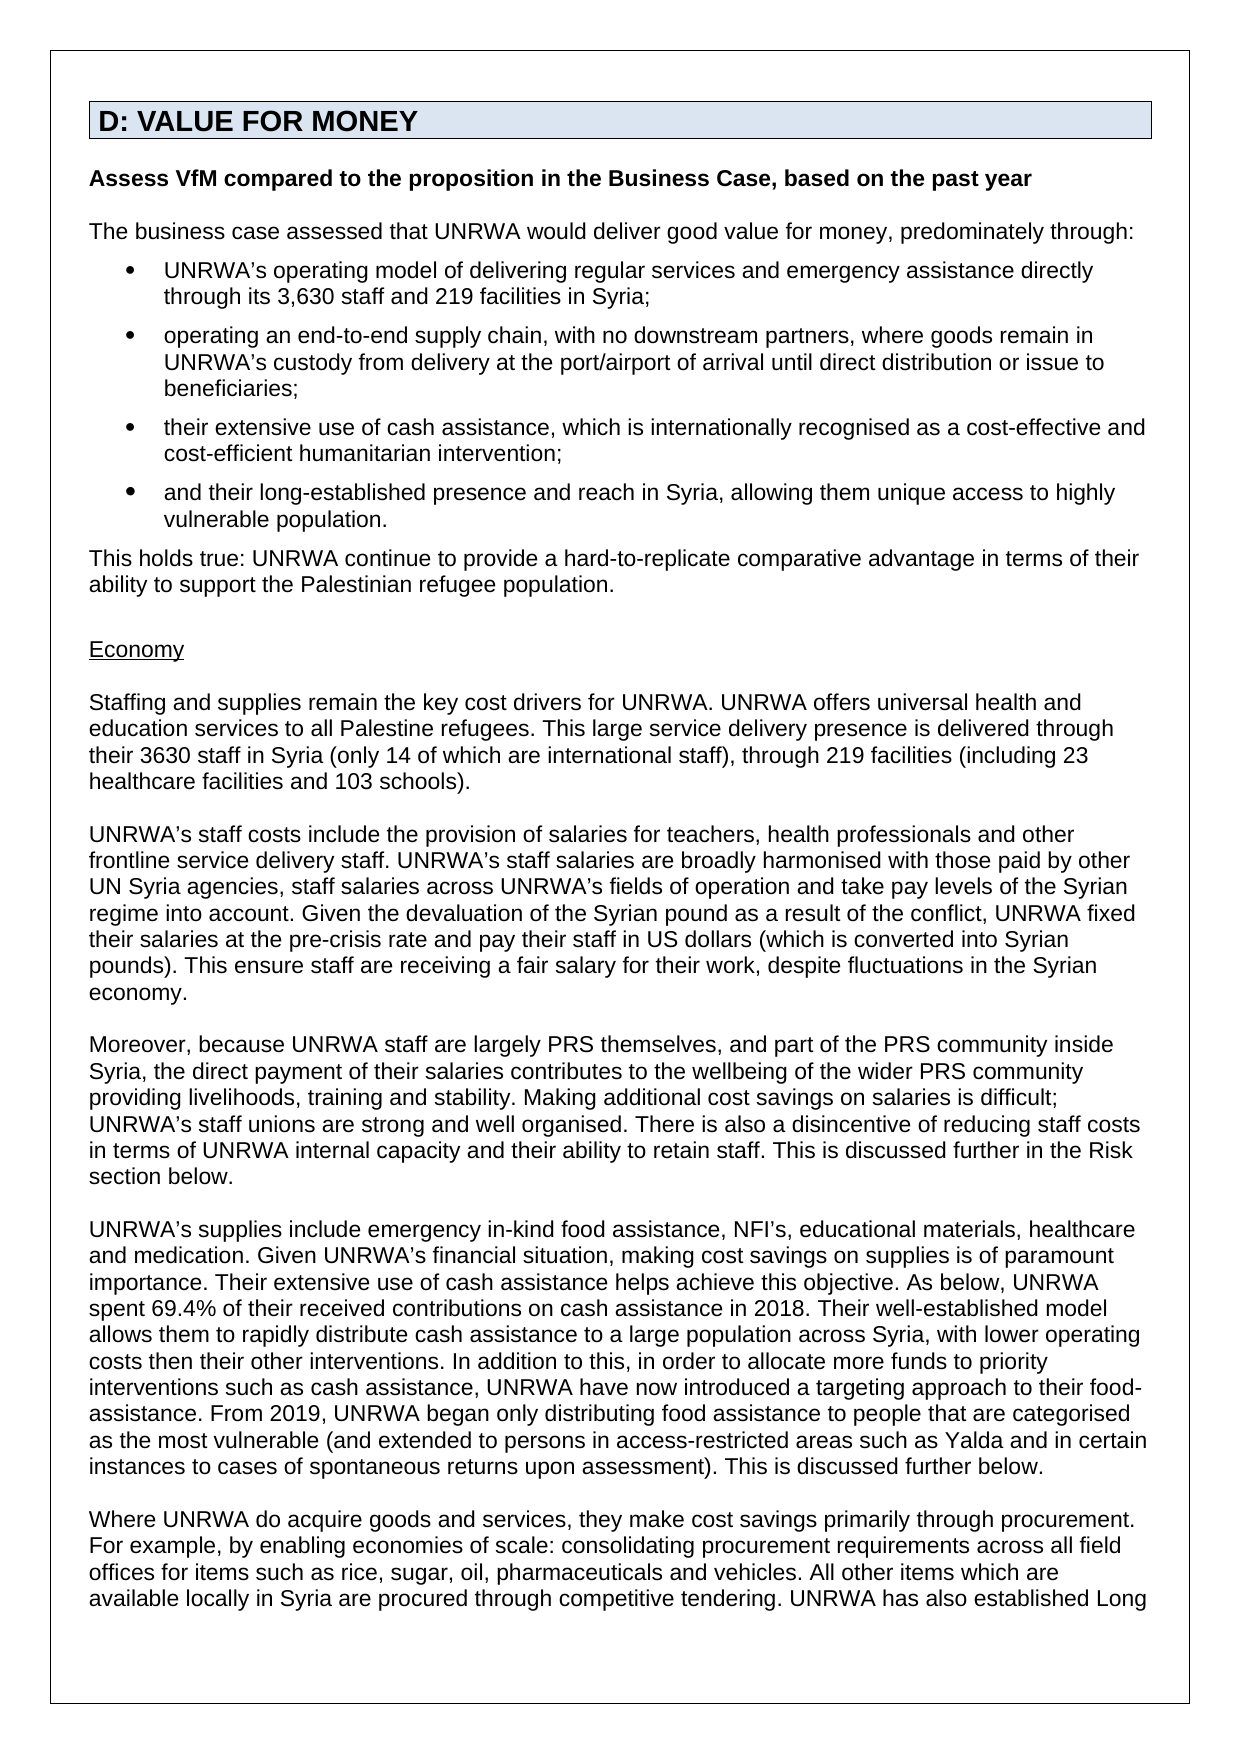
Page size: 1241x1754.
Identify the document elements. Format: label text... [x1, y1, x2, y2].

text Where UNRWA do acquire goods and services, they make cost savings primarily through procurement. For example, by enabling economies of scale: consolidating procurement requirements across all field offices for items such as rice, sugar, oil, pharmaceuticals and vehicles. All other items which are available locally in Syria are procured through competitive tendering. UNRWA has also established Long [89, 1506, 1152, 1611]
list their extensive use of cash assistance, which is internationally recognised as a cost-effective and cost-efficient humanitarian intervention; [126, 414, 1152, 466]
list and their long-established presence and reach in Syria, allowing them unique access to highly vulnerable population. [126, 479, 1152, 532]
text The business case assessed that UNRWA would deliver good value for money, predominately through: [89, 218, 1152, 244]
subtitle D: VALUE FOR MONEY [90, 102, 1151, 138]
text Staffing and supplies remain the key cost drivers for UNRWA. UNRWA offers universal health and education services to all Palestine refugees. This large service delivery presence is delivered through their 3630 staff in Syria (only 14 of which are international staff), through 219 facilities (including 23 healthcare facilities and 103 schools). [89, 689, 1152, 794]
text This holds true: UNRWA continue to provide a hard-to-replicate comparative advantage in terms of their ability to support the Palestinian refugee population. [89, 544, 1152, 597]
list operating an end-to-end supply chain, with no downstream partners, where goods remain in UNRWA’s custody from delivery at the port/airport of arrival until direct distribution or issue to beneficiaries; [126, 322, 1152, 401]
list UNRWA’s operating model of delivering regular services and emergency assistance directly through its 3,630 staff and 219 facilities in Syria; [126, 257, 1152, 309]
text Economy [89, 636, 1152, 662]
text Assess VfM compared to the proposition in the Business Case, based on the past year [89, 165, 1152, 192]
text Moreover, because UNRWA staff are largely PRS themselves, and part of the PRS community inside Syria, the direct payment of their salaries contributes to the wellbeing of the wider PRS community providing livelihoods, training and stability. Making additional cost savings on salaries is difficult; UNRWA’s staff unions are strong and well organised. There is also a disincentive of reducing staff costs in terms of UNRWA internal capacity and their ability to retain staff. This is discussed further in the Risk section below. [89, 1031, 1152, 1189]
text UNRWA’s supplies include emergency in-kind food assistance, NFI’s, educational materials, healthcare and medication. Given UNRWA’s financial situation, making cost savings on supplies is of paramount importance. Their extensive use of cash assistance helps achieve this objective. As below, UNRWA spent 69.4% of their received contributions on cash assistance in 2018. Their well-established model allows them to rapidly distribute cash assistance to a large population across Syria, with lower operating costs then their other interventions. In addition to this, in order to allocate more funds to priority interventions such as cash assistance, UNRWA have now introduced a targeting approach to their food-assistance. From 2019, UNRWA began only distributing food assistance to people that are categorised as the most vulnerable (and extended to persons in access-restricted areas such as Yalda and in certain instances to cases of spontaneous returns upon assessment). This is discussed further below. [89, 1216, 1152, 1479]
text UNRWA’s staff costs include the provision of salaries for teachers, health professionals and other frontline service delivery staff. UNRWA’s staff salaries are broadly harmonised with those paid by other UN Syria agencies, staff salaries across UNRWA’s fields of operation and take pay levels of the Syrian regime into account. Given the devaluation of the Syrian pound as a result of the conflict, UNRWA fixed their salaries at the pre-crisis rate and pay their staff in US dollars (which is converted into Syrian pounds). This ensure staff are receiving a fair salary for their work, despite fluctuations in the Syrian economy. [89, 821, 1152, 1005]
